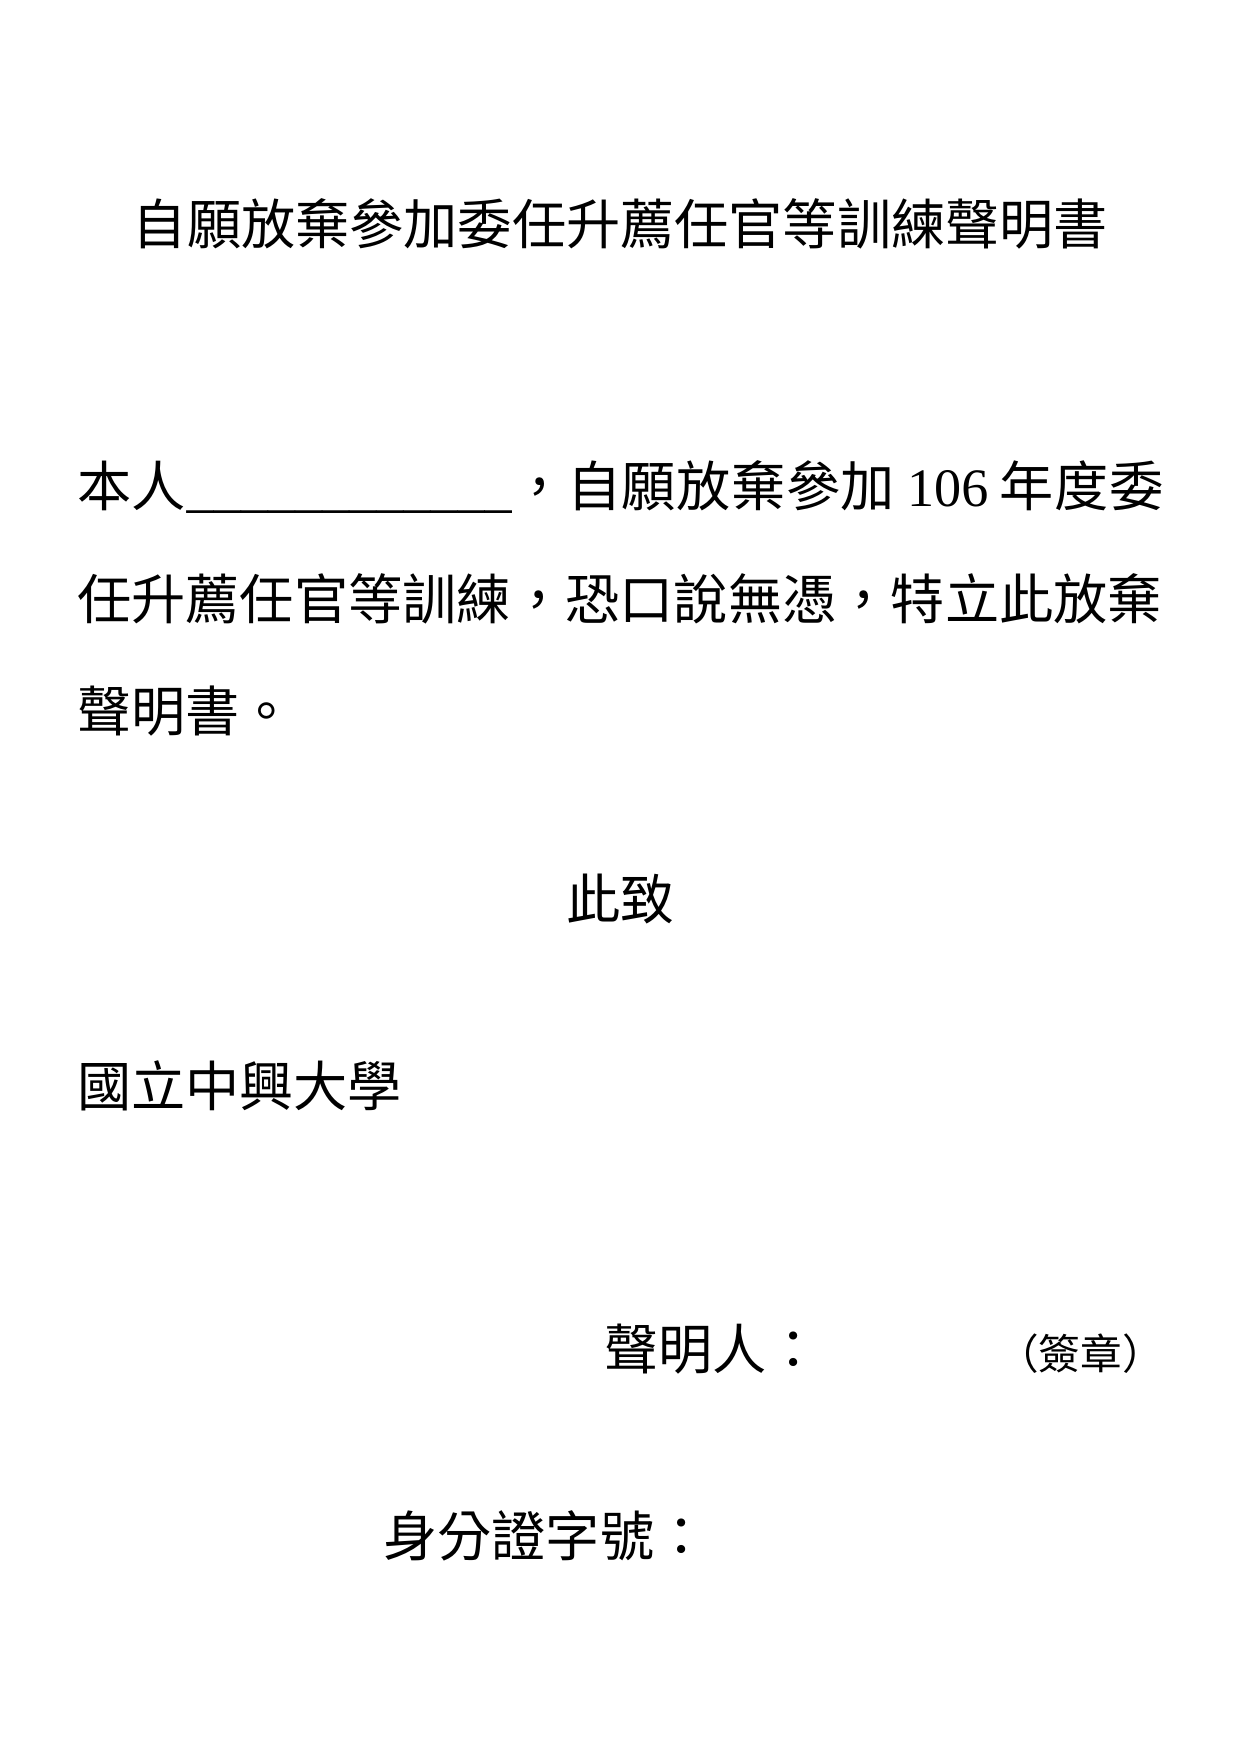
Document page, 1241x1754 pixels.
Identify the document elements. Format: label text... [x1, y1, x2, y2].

text 本人____________，自願放棄參加106年度委任升薦任官等訓練，恐口說無憑，特立此放棄聲明書。 [77, 427, 1163, 764]
text 國立中興大學 [77, 1027, 1163, 1139]
text 此致 [77, 839, 1163, 952]
text 聲明人： （簽章） [77, 1289, 1163, 1402]
text 自願放棄參加委任升薦任官等訓練聲明書 [77, 164, 1163, 277]
text 身分證字號： [77, 1477, 947, 1589]
